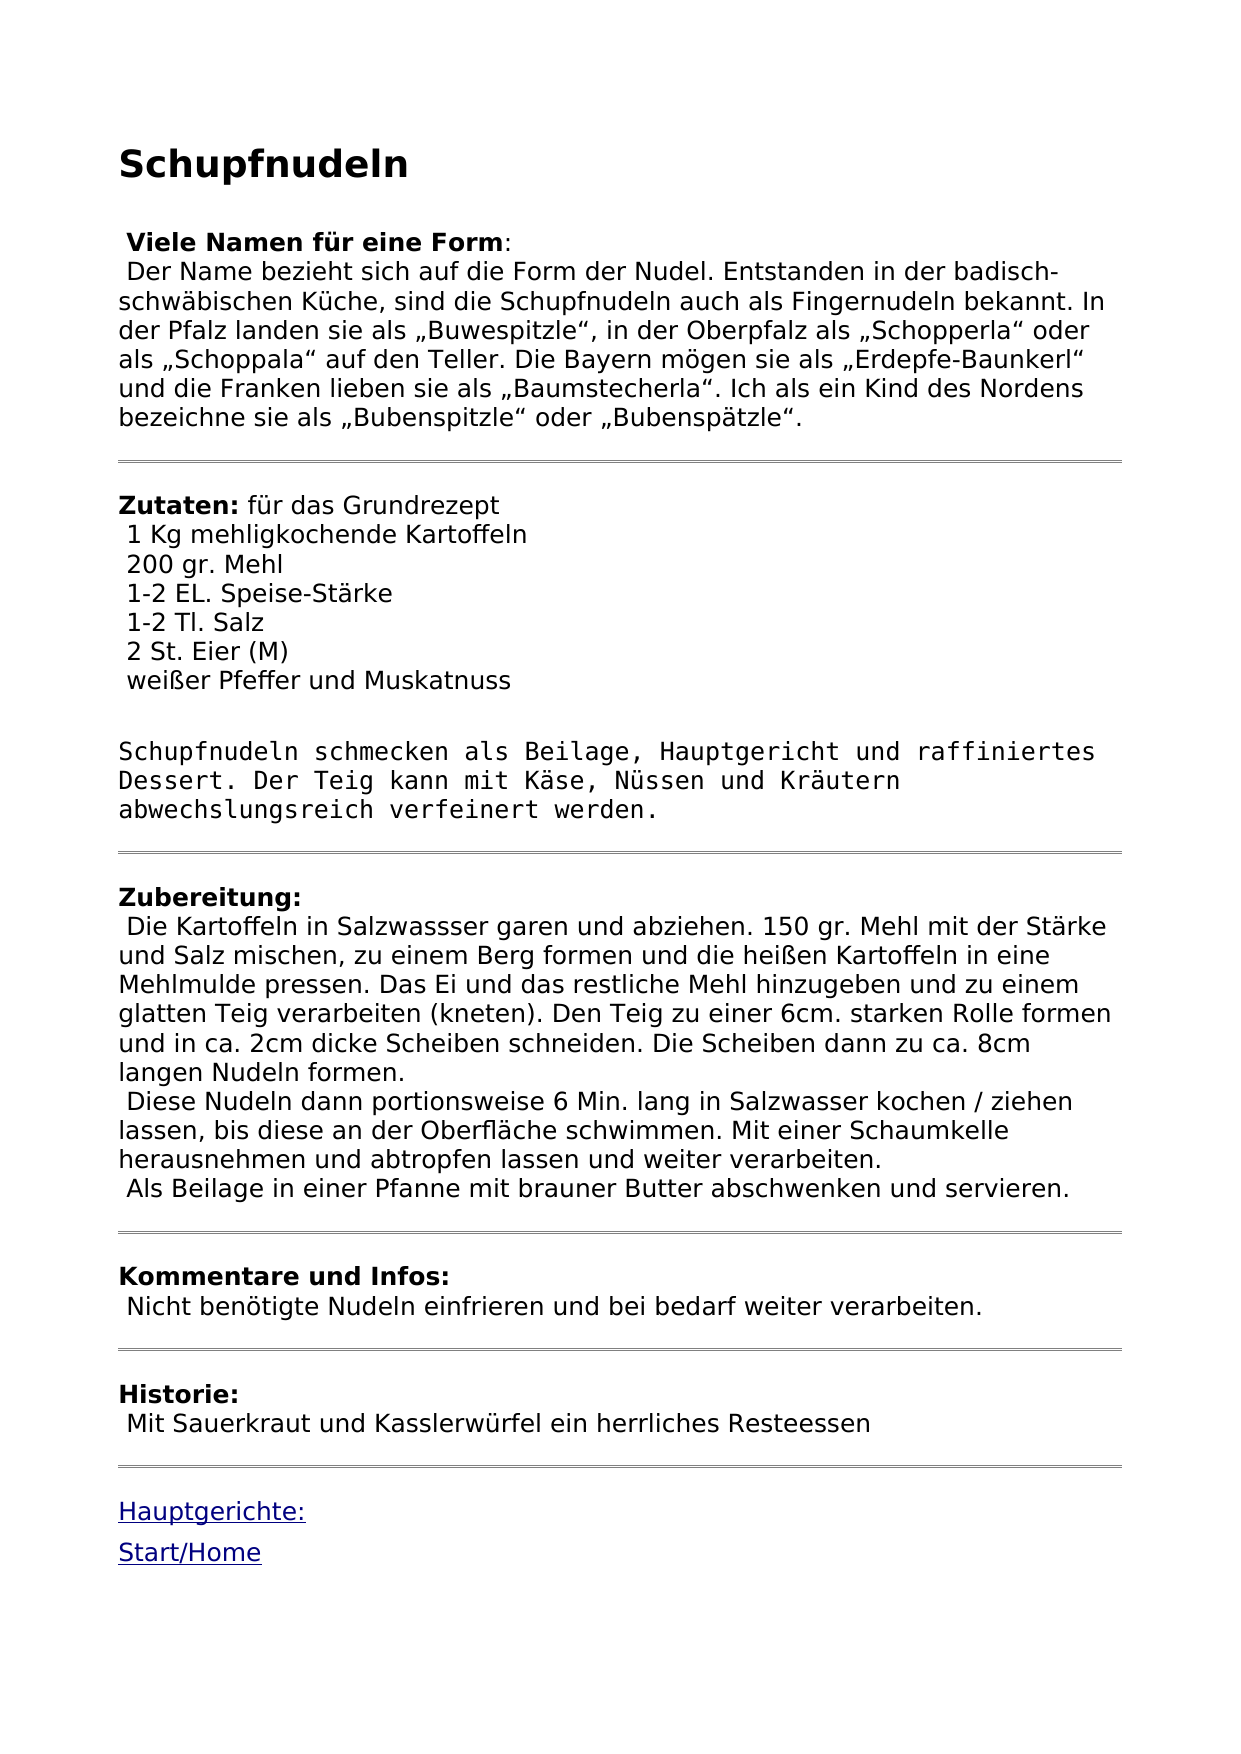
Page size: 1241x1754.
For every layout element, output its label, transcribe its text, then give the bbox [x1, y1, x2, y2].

text Kommentare und Infos: Nicht benötigte Nudeln einfrieren und bei bedarf weiter verarbeiten. [118, 1263, 1122, 1321]
text Start/Home [118, 1539, 1122, 1568]
subtitle Schupfnudeln [118, 143, 1122, 187]
text Hauptgerichte: [118, 1497, 1122, 1526]
text Schupfnudeln schmecken als Beilage, Hauptgericht und raffiniertes Dessert. Der Teig kann mit Käse, Nüssen und Kräutern abwechslungsreich verfeinert werden. [118, 737, 1122, 825]
text Viele Namen für eine Form: Der Name bezieht sich auf die Form der Nudel. Entstanden in der badisch-schwäbischen Küche, sind die Schupfnudeln auch als Fingernudeln bekannt. In der Pfalz landen sie als „Buwespitzle“, in der Oberpfalz als „Schopperla“ oder als „Schoppala“ auf den Teller. Die Bayern mögen sie als „Erdepfe-Baunkerl“ und die Franken lieben sie als „Baumstecherla“. Ich als ein Kind des Nordens bezeichne sie als „Bubenspitzle“ oder „Bubenspätzle“. [118, 199, 1122, 433]
text Historie: Mit Sauerkraut und Kasslerwürfel ein herrliches Resteessen [118, 1380, 1122, 1438]
text Zutaten: für das Grundrezept 1 Kg mehligkochende Kartoffeln 200 gr. Mehl 1-2 EL. Speise-Stärke 1-2 Tl. Salz 2 St. Eier (M) weißer Pfeffer und Muskatnuss [118, 491, 1122, 725]
text Zubereitung: Die Kartoffeln in Salzwassser garen und abziehen. 150 gr. Mehl mit der Stärke und Salz mischen, zu einem Berg formen und die heißen Kartoffeln in eine Mehlmulde pressen. Das Ei und das restliche Mehl hinzugeben und zu einem glatten Teig verarbeiten (kneten). Den Teig zu einer 6cm. starken Rolle formen und in ca. 2cm dicke Scheiben schneiden. Die Scheiben dann zu ca. 8cm langen Nudeln formen. Diese Nudeln dann portionsweise 6 Min. lang in Salzwasser kochen / ziehen lassen, bis diese an der Oberfläche schwimmen. Mit einer Schaumkelle herausnehmen und abtropfen lassen und weiter verarbeiten. Als Beilage in einer Pfanne mit brauner Butter abschwenken und servieren. [118, 883, 1122, 1204]
